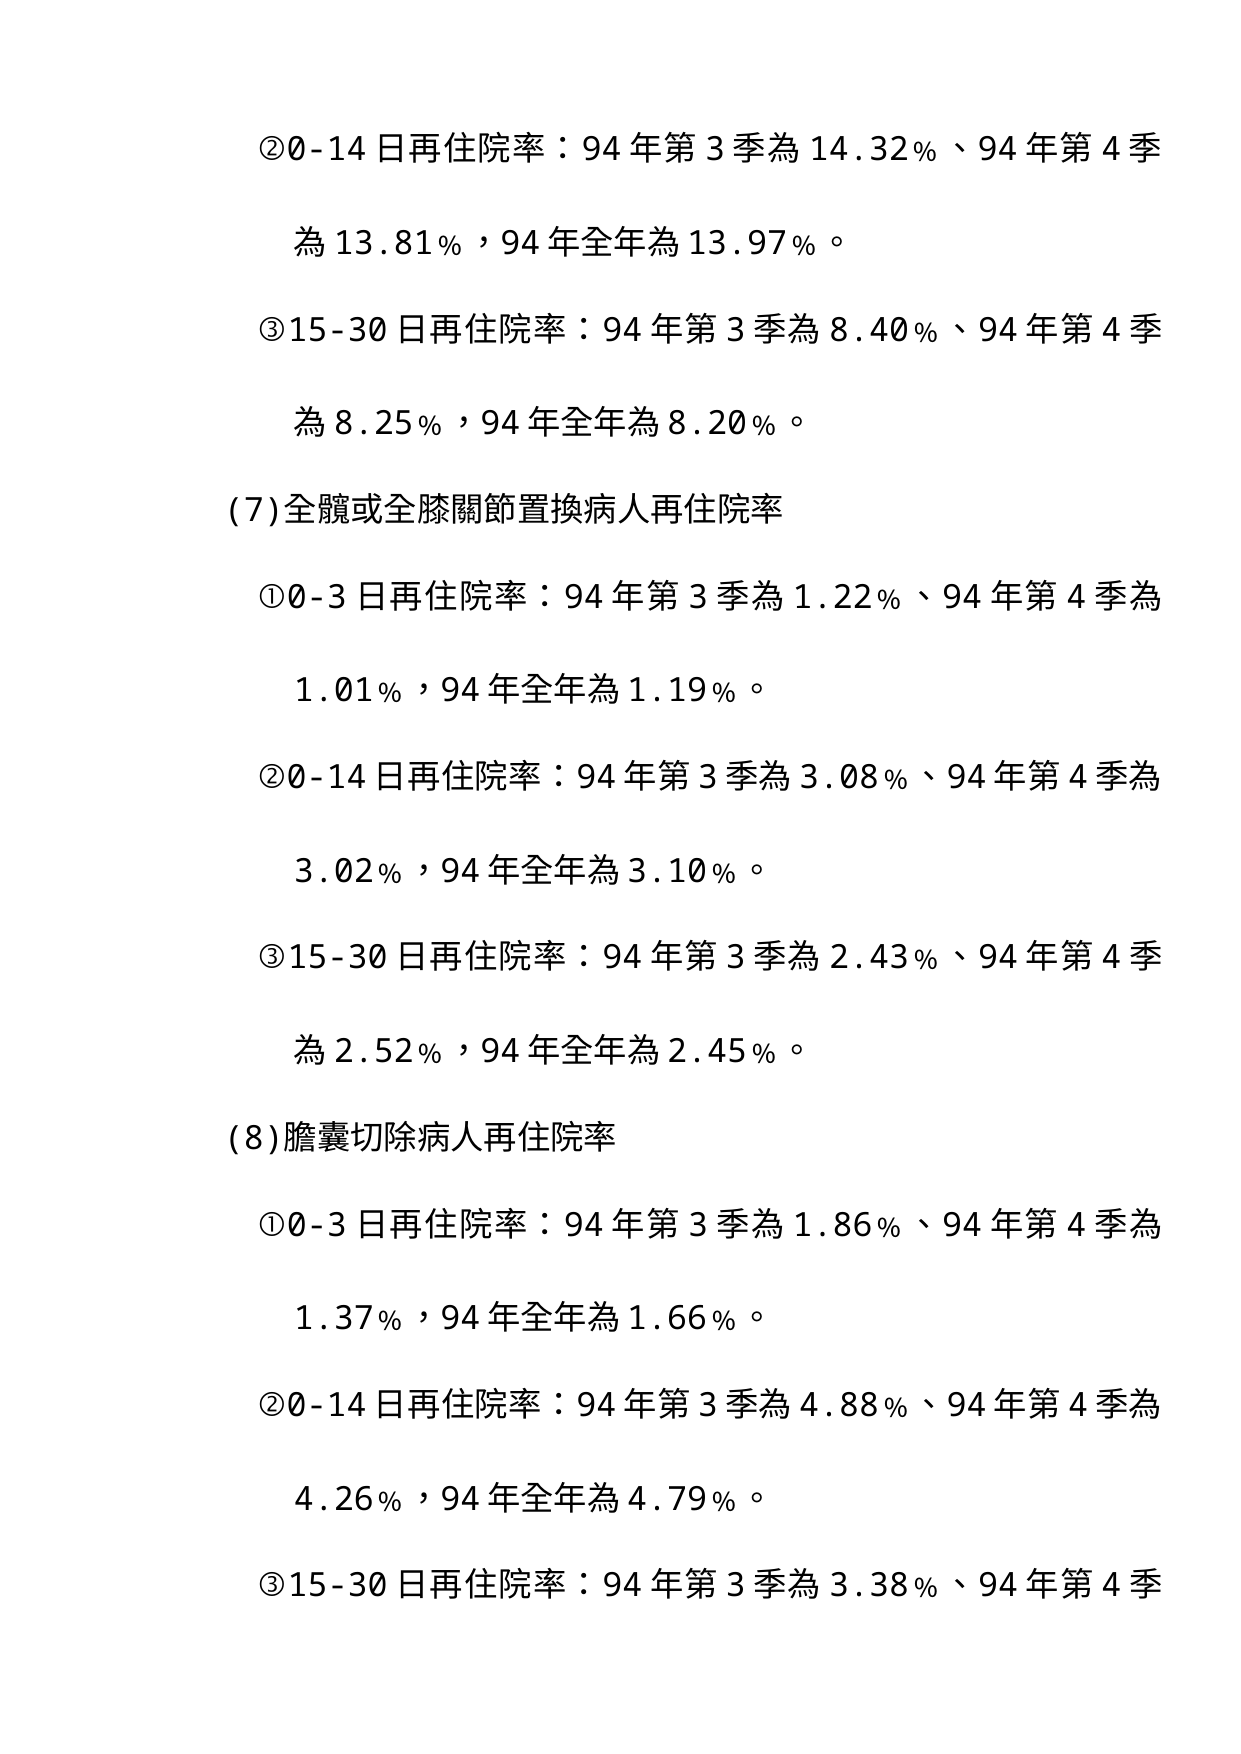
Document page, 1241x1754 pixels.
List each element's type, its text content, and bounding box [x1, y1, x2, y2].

text 0-3日再住院率：94年第3季為1.22﹪、94年第4季為1.01﹪，94年全年為1.19﹪。 [257, 552, 1162, 708]
text (7)全髖或全膝關節置換病人再住院率 [224, 465, 1162, 528]
text 15-30日再住院率：94年第3季為2.43﹪、94年第4季為2.52﹪，94年全年為2.45﹪。 [257, 913, 1162, 1069]
text 15-30日再住院率：94年第3季為3.38﹪、94年第4季 [257, 1541, 1162, 1603]
text 0-14日再住院率：94年第3季為4.88﹪、94年第4季為4.26﹪，94年全年為4.79﹪。 [257, 1360, 1162, 1517]
text 0-14日再住院率：94年第3季為3.08﹪、94年第4季為3.02﹪，94年全年為3.10﹪。 [257, 732, 1162, 889]
text 0-3日再住院率：94年第3季為1.86﹪、94年第4季為1.37﹪，94年全年為1.66﹪。 [257, 1180, 1162, 1336]
text (8)膽囊切除病人再住院率 [224, 1093, 1162, 1156]
text 0-14日再住院率：94年第3季為14.32﹪、94年第4季為13.81﹪，94年全年為13.97﹪。 [257, 104, 1162, 261]
text 15-30日再住院率：94年第3季為8.40﹪、94年第4季為8.25﹪，94年全年為8.20﹪。 [257, 285, 1162, 441]
